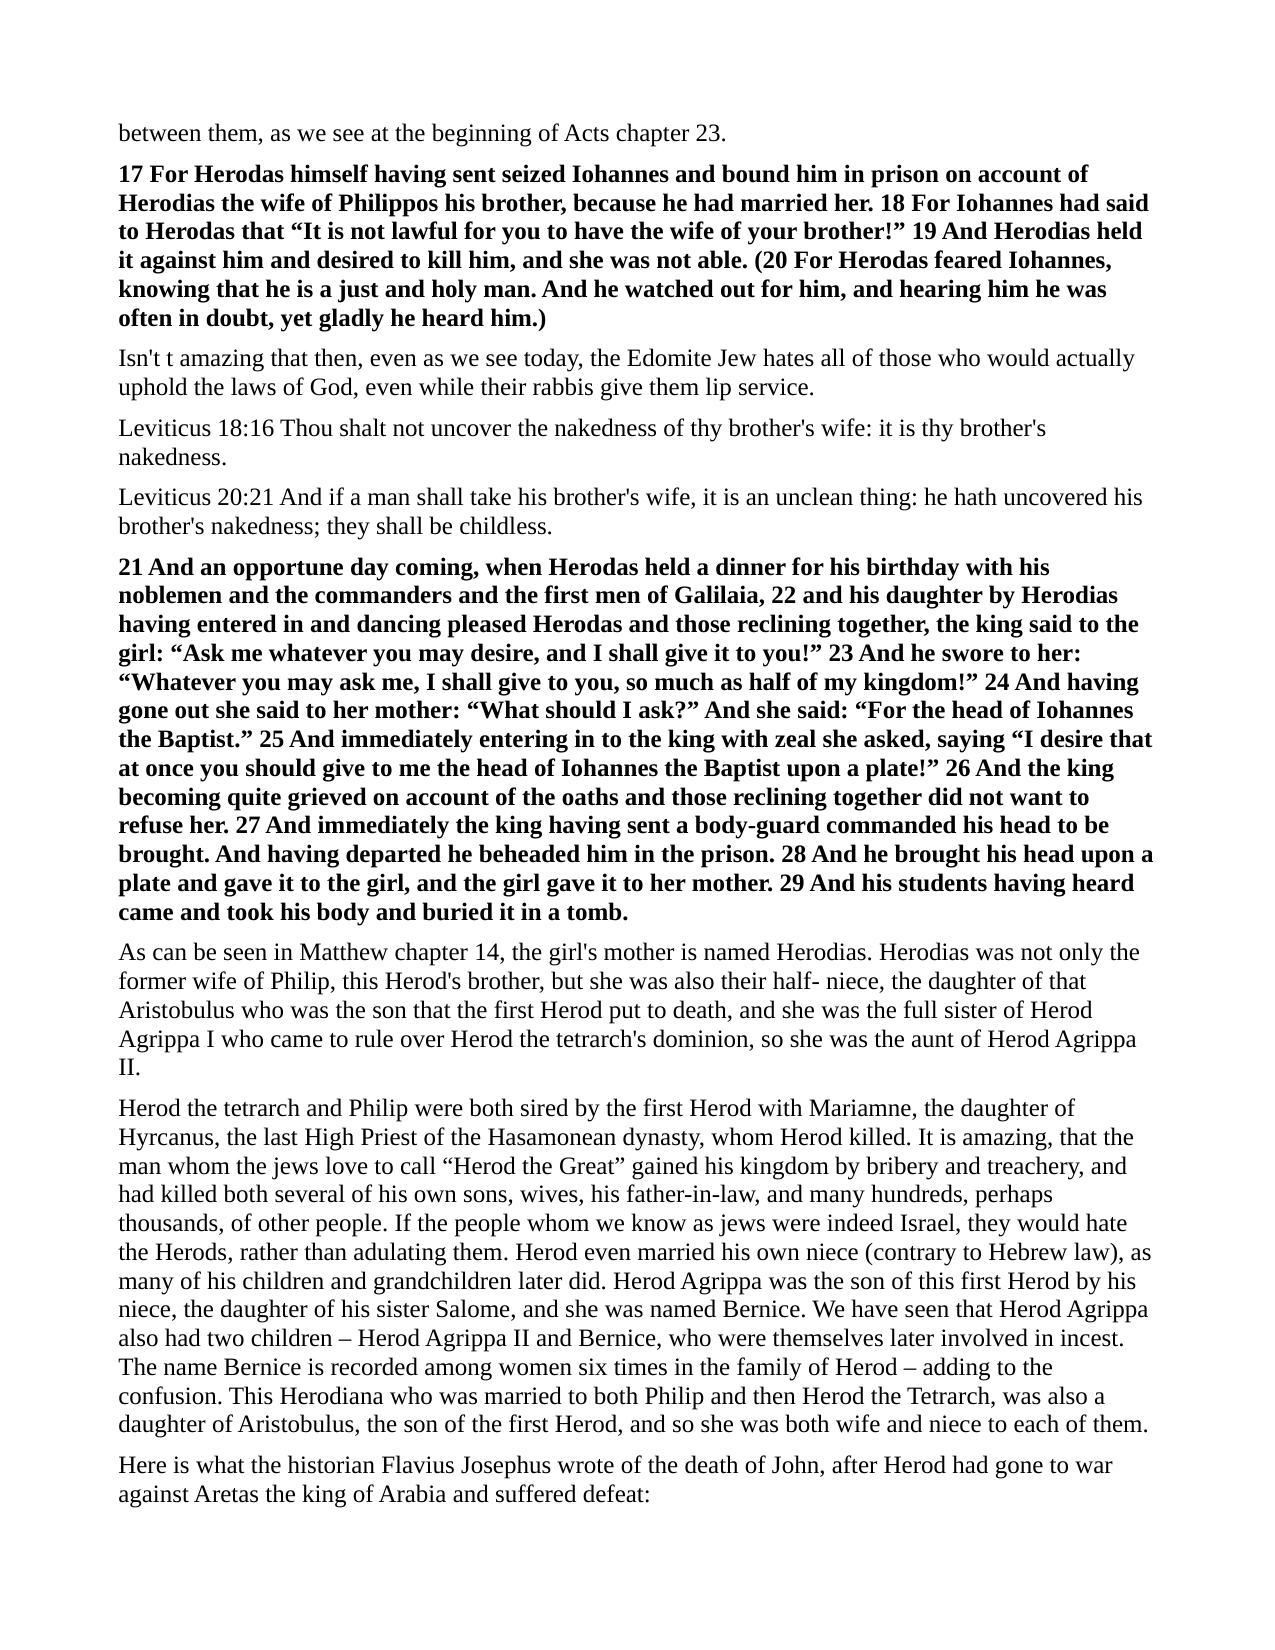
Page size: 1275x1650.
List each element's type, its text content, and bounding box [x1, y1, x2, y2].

text 21 And an opportune day coming, when Herodas held a dinner for his birthday with his noblemen and the commanders and the first men of Galilaia, 22 and his daughter by Herodias having entered in and dancing pleased Herodas and those reclining together, the king said to the girl: “Ask me whatever you may desire, and I shall give it to you!” 23 And he swore to her: “Whatever you may ask me, I shall give to you, so much as half of my kingdom!” 24 And having gone out she said to her mother: “What should I ask?” And she said: “For the head of Iohannes the Baptist.” 25 And immediately entering in to the king with zeal she asked, saying “I desire that at once you should give to me the head of Iohannes the Baptist upon a plate!” 26 And the king becoming quite grieved on account of the oaths and those reclining together did not want to refuse her. 27 And immediately the king having sent a body-guard commanded his head to be brought. And having departed he beheaded him in the prison. 28 And he brought his head upon a plate and gave it to the girl, and the girl gave it to her mother. 29 And his students having heard came and took his body and buried it in a tomb. [118, 552, 1157, 926]
text Leviticus 18:16 Thou shalt not uncover the nakedness of thy brother's wife: it is thy brother's nakedness. [118, 413, 1157, 470]
text Isn't t amazing that then, even as we see today, the Edomite Jew hates all of those who would actually uphold the laws of God, even while their rabbis give them lip service. [118, 343, 1157, 401]
text As can be seen in Matthew chapter 14, the girl's mother is named Herodias. Herodias was not only the former wife of Philip, this Herod's brother, but she was also their half- niece, the daughter of that Aristobulus who was the son that the first Herod put to death, and she was the full sister of Herod Agrippa I who came to rule over Herod the tetrarch's dominion, so she was the aunt of Herod Agrippa II. [118, 937, 1157, 1081]
text 17 For Herodas himself having sent seized Iohannes and bound him in prison on account of Herodias the wife of Philippos his brother, because he had married her. 18 For Iohannes had said to Herodas that “It is not lawful for you to have the wife of your brother!” 19 And Herodias held it against him and desired to kill him, and she was not able. (20 For Herodas feared Iohannes, knowing that he is a just and holy man. And he watched out for him, and hearing him he was often in doubt, yet gladly he heard him.) [118, 159, 1157, 331]
text between them, as we see at the beginning of Acts chapter 23. [118, 118, 1157, 147]
text Here is what the historian Flavius Josephus wrote of the death of John, after Herod had gone to war against Aretas the king of Arabia and suffered defeat: [118, 1450, 1157, 1508]
text Herod the tetrarch and Philip were both sired by the first Herod with Mariamne, the daughter of Hyrcanus, the last High Priest of the Hasamonean dynasty, whom Herod killed. It is amazing, that the man whom the jews love to call “Herod the Great” gained his kingdom by bribery and treachery, and had killed both several of his own sons, wives, his father-in-law, and many hundreds, perhaps thousands, of other people. If the people whom we know as jews were indeed Israel, they would hate the Herods, rather than adulating them. Herod even married his own niece (contrary to Hebrew law), as many of his children and grandchildren later did. Herod Agrippa was the son of this first Herod by his niece, the daughter of his sister Salome, and she was named Bernice. We have seen that Herod Agrippa also had two children – Herod Agrippa II and Bernice, who were themselves later involved in incest. The name Bernice is recorded among women six times in the family of Herod – adding to the confusion. This Herodiana who was married to both Philip and then Herod the Tetrarch, was also a daughter of Aristobulus, the son of the first Herod, and so she was both wife and niece to each of them. [118, 1093, 1157, 1438]
text Leviticus 20:21 And if a man shall take his brother's wife, it is an unclean thing: he hath uncovered his brother's nakedness; they shall be childless. [118, 482, 1157, 540]
